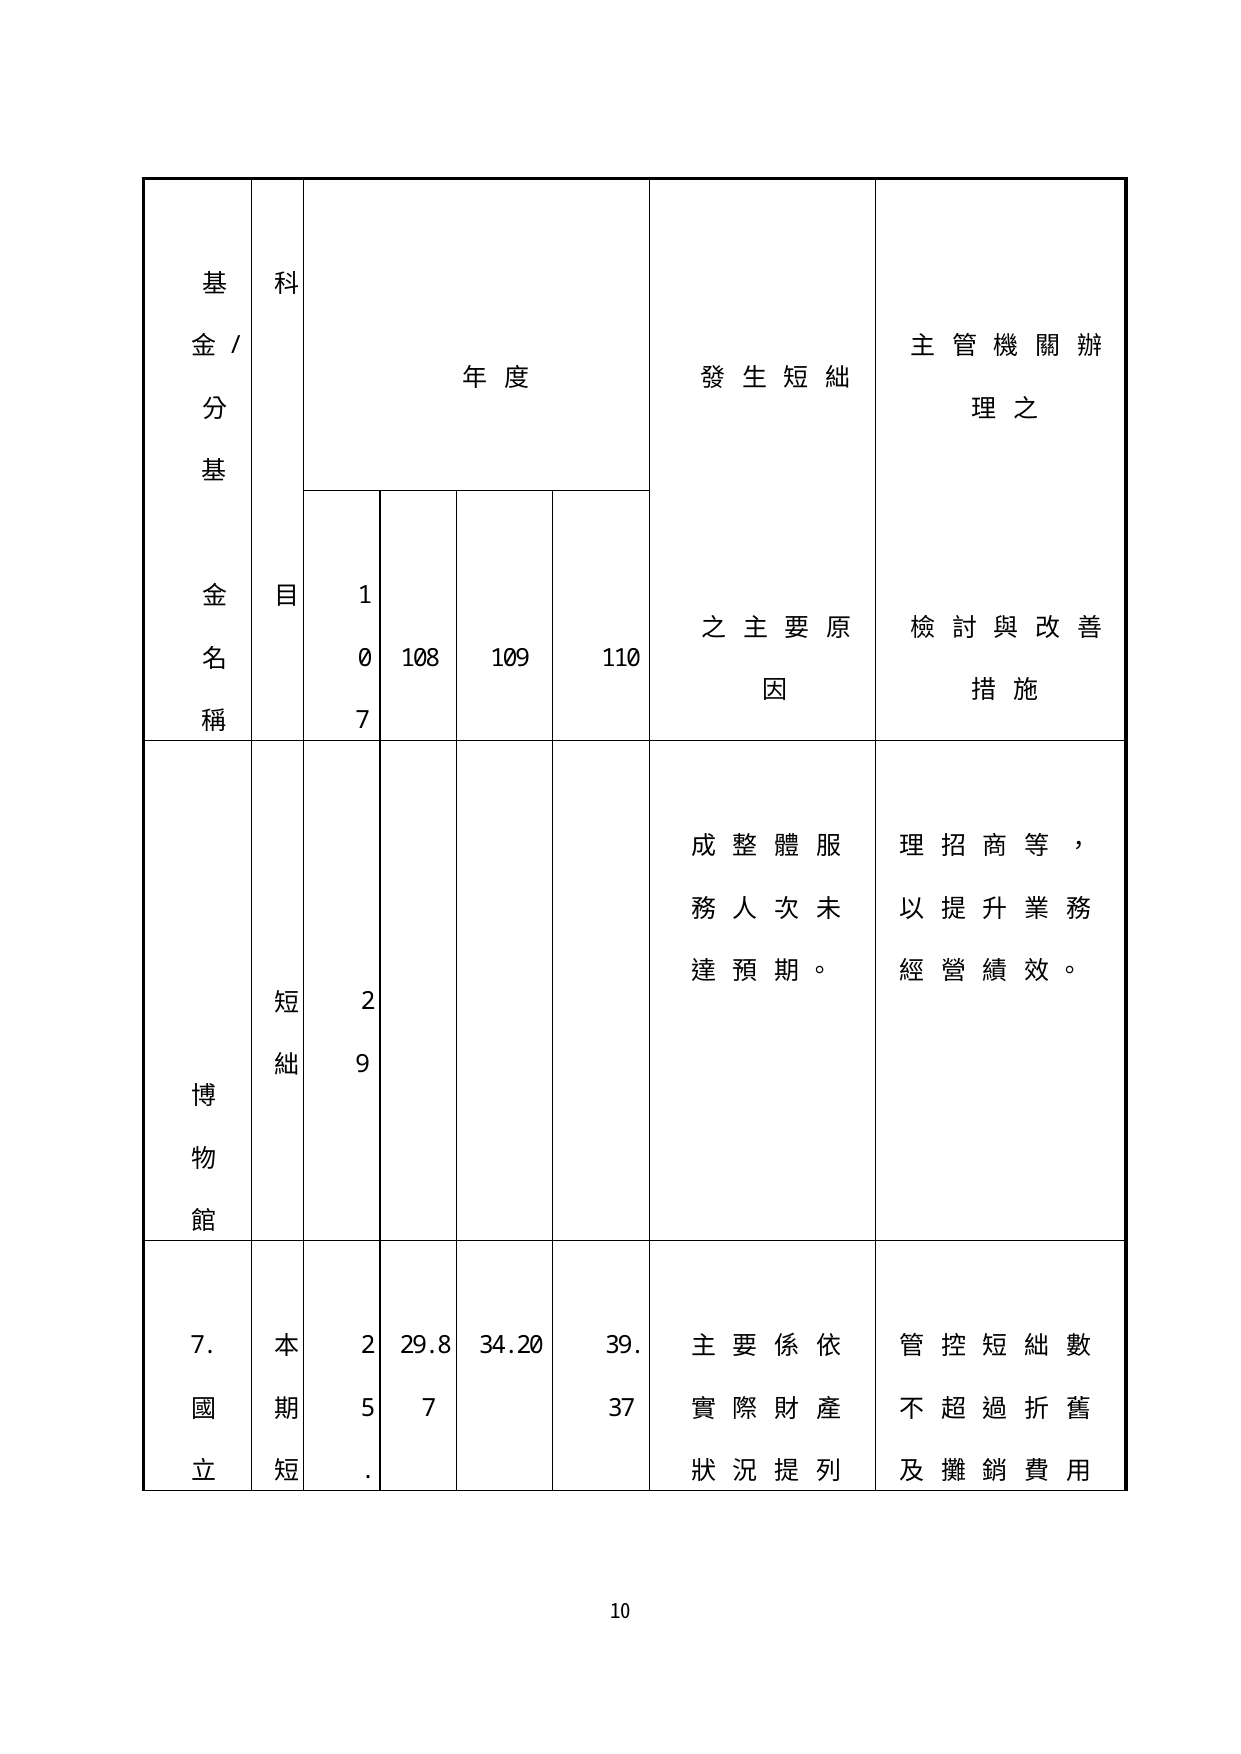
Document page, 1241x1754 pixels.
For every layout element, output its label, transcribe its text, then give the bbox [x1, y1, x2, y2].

table_cell 39.37 [553, 1241, 649, 1490]
table_cell 107 [304, 491, 379, 740]
table_cell [381, 741, 456, 1240]
table_header 主管機關辦理之 [876, 180, 1124, 490]
table_cell 25. [304, 1241, 379, 1490]
table_cell 目 [252, 490, 303, 740]
table_header 科 [252, 180, 303, 490]
table_cell 本期 短 [252, 1241, 303, 1490]
table_cell 主要係依實際財產狀況提列 [650, 1241, 875, 1490]
table_cell 檢討與改善措施 [876, 490, 1124, 740]
table_cell [457, 741, 552, 1240]
table_cell 108 [381, 491, 456, 740]
table_cell 理招商等，以提升業務經營績效。 [876, 741, 1124, 1240]
table_cell 之主要原因 [650, 490, 875, 740]
table_cell 金名稱 [145, 490, 251, 740]
table_cell 6.國立海洋科技博物館作業基金 [145, 741, 251, 1240]
table_cell 7.國立 [145, 1241, 251, 1490]
table_cell 29 [304, 741, 379, 1240]
table_cell 29.87 [381, 1241, 456, 1490]
table_header 發生短絀 [650, 180, 875, 490]
table_cell 110 [553, 491, 649, 740]
table_cell 109 [457, 491, 552, 740]
table_cell 成整體服務人次未達預期。 [650, 741, 875, 1240]
table_cell 管控短絀數不超過折舊及攤銷費用 [876, 1241, 1124, 1490]
table_header 基金/分基 [145, 180, 251, 490]
table_cell [553, 741, 649, 1240]
table_header 年度 [304, 180, 649, 490]
table_cell 短絀 [252, 741, 303, 1240]
table_cell 34.20 [457, 1241, 552, 1490]
